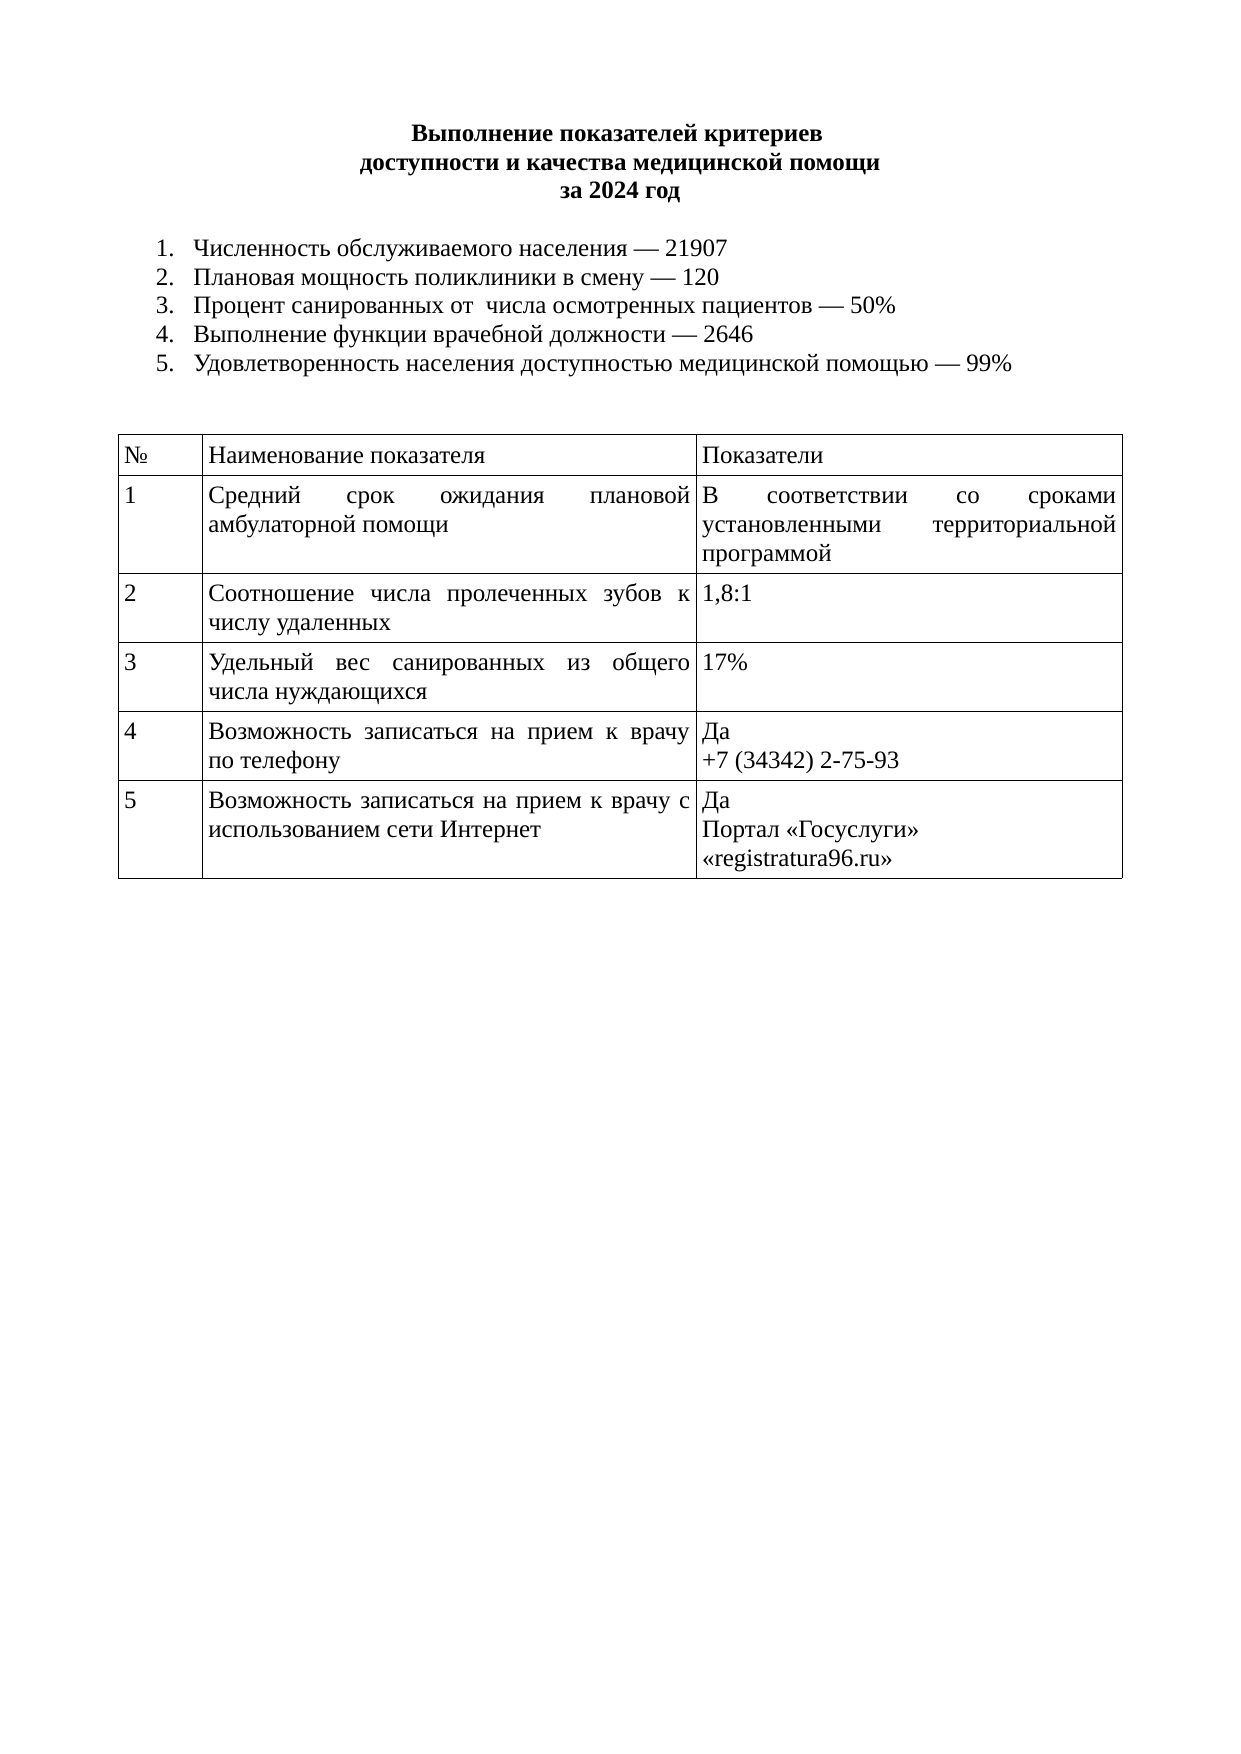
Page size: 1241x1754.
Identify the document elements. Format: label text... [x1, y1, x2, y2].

list Удовлетворенность населения доступностью медицинской помощью — 99% [156, 348, 1122, 377]
table_cell В соответствии со сроками установленными территориальной программой [697, 476, 1122, 572]
list Процент санированных от числа осмотренных пациентов — 50% [156, 291, 1122, 319]
table_cell Да Портал «Госуслуги» «registratura96.ru» [697, 781, 1122, 877]
table_cell Возможность записаться на прием к врачу по телефону [203, 712, 696, 780]
text Выполнение показателей критериев [118, 118, 1122, 147]
table_header № [119, 435, 202, 475]
list Выполнение функции врачебной должности — 2646 [156, 319, 1122, 348]
text доступности и качества медицинской помощи [118, 147, 1122, 176]
table_header Показатели [697, 435, 1122, 475]
text за 2024 год [118, 176, 1122, 204]
table_cell 2 [119, 574, 202, 642]
table_cell Соотношение числа пролеченных зубов к числу удаленных [203, 574, 696, 642]
table_cell 3 [119, 643, 202, 711]
table_cell Удельный вес санированных из общего числа нуждающихся [203, 643, 696, 711]
table_cell 5 [119, 781, 202, 877]
table_cell Средний срок ожидания плановой амбулаторной помощи [203, 476, 696, 572]
table_header Наименование показателя [203, 435, 696, 475]
table_cell 17% [697, 643, 1122, 711]
table_cell 1,8:1 [697, 574, 1122, 642]
list Численность обслуживаемого населения — 21907 [156, 233, 1122, 262]
table_cell 4 [119, 712, 202, 780]
table_cell 1 [119, 476, 202, 572]
list Плановая мощность поликлиники в смену — 120 [156, 262, 1122, 291]
table_cell Возможность записаться на прием к врачу с использованием сети Интернет [203, 781, 696, 877]
table_cell Да +7 (34342) 2-75-93 [697, 712, 1122, 780]
